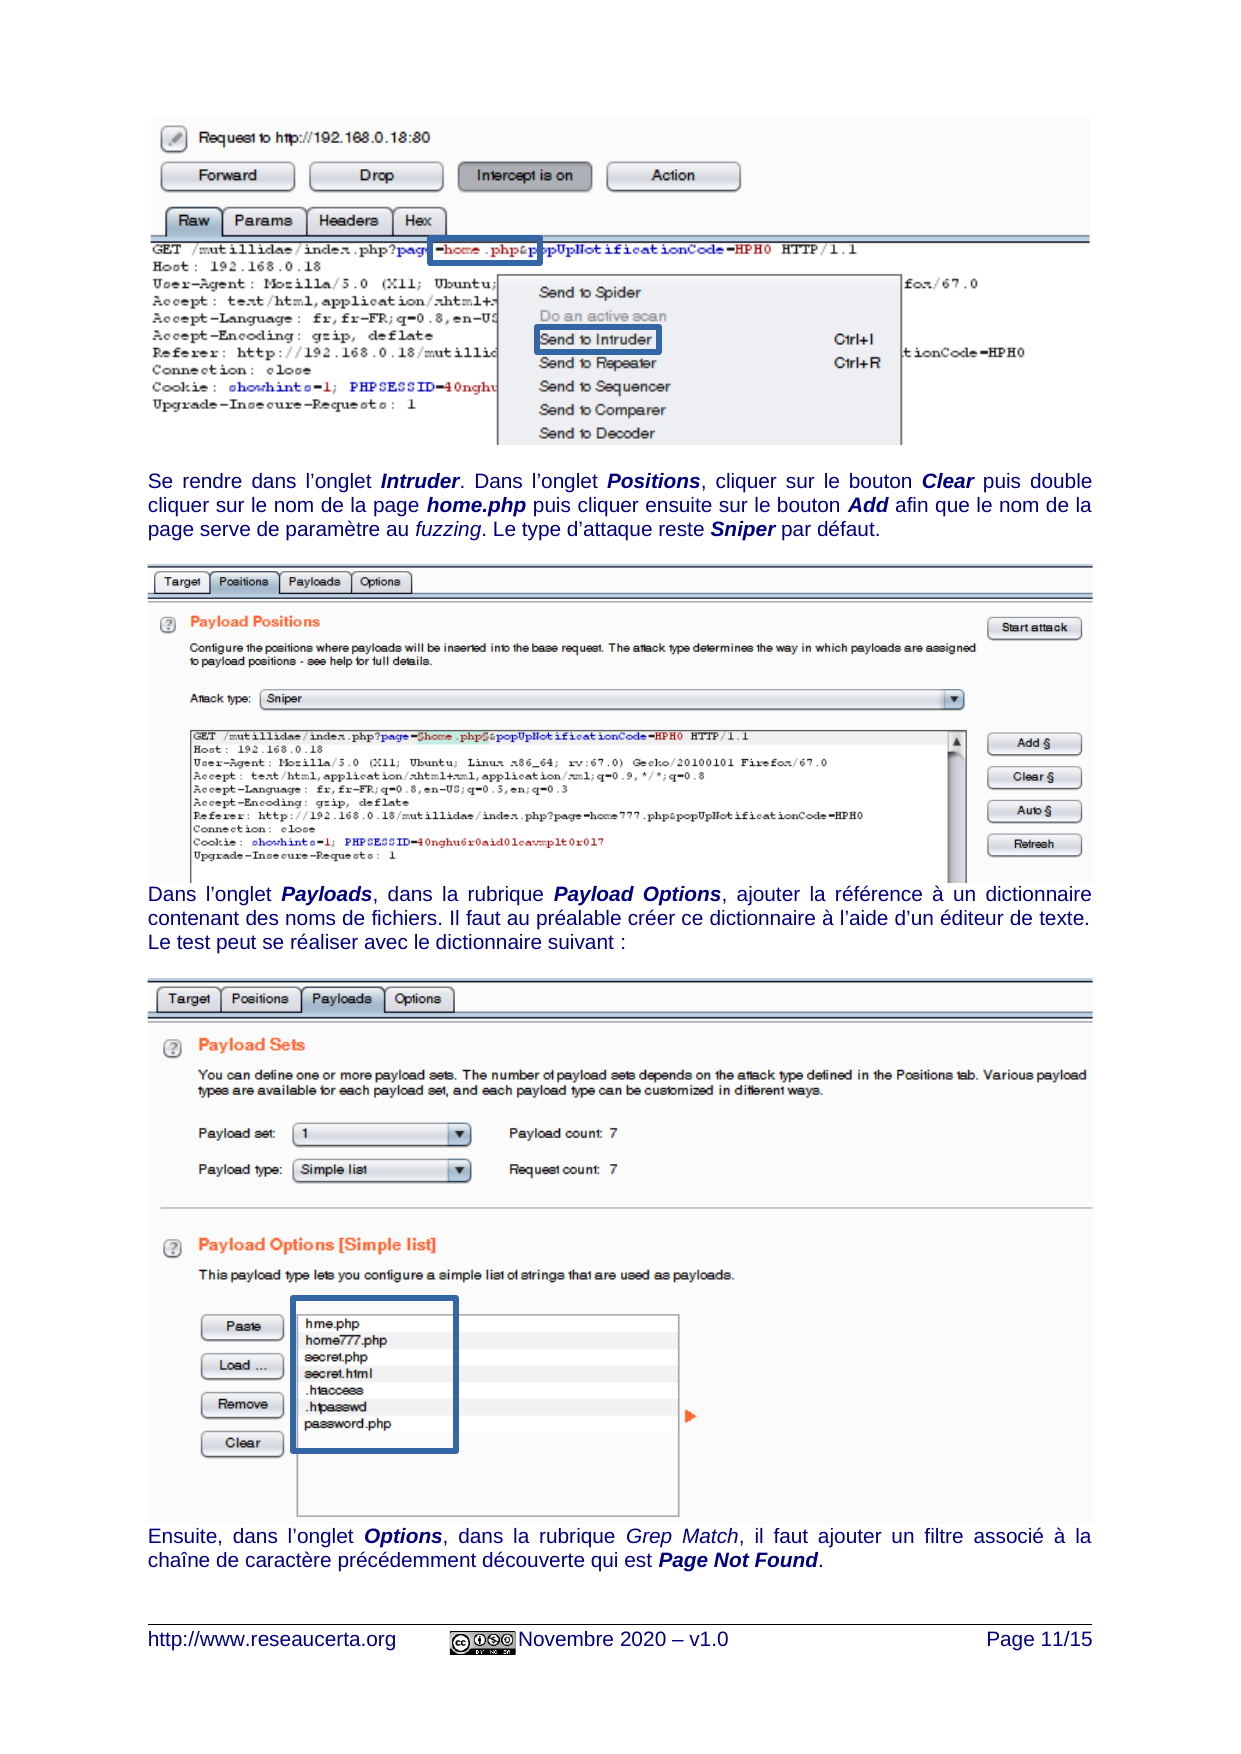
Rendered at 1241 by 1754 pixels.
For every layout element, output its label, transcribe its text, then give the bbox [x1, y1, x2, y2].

text Ensuite, dans l’onglet Options, dans la rubrique Grep Match, il faut ajouter un filtre associé à la chaîne de caractère précédemment découverte qui est Page Not Found. [148, 1524, 1092, 1572]
picture [147, 978, 1093, 1524]
text Dans l’onglet Payloads, dans la rubrique Payload Options, ajouter la référence à un dictionnaire contenant des noms de fichiers. Il faut au préalable créer ce dictionnaire à l’aide d’un éditeur de texte. Le test peut se réaliser avec le dictionnaire suivant : [148, 883, 1092, 954]
picture [147, 564, 1093, 883]
picture [449, 1631, 516, 1655]
picture [150, 118, 1090, 445]
text Se rendre dans l’onglet Intruder. Dans l’onglet Positions, cliquer sur le bouton Clear puis double cliquer sur le nom de la page home.php puis cliquer ensuite sur le bouton Add afin que le nom de la page serve de paramètre au fuzzing. Le type d’attaque reste Sniper par défaut. [148, 469, 1092, 541]
